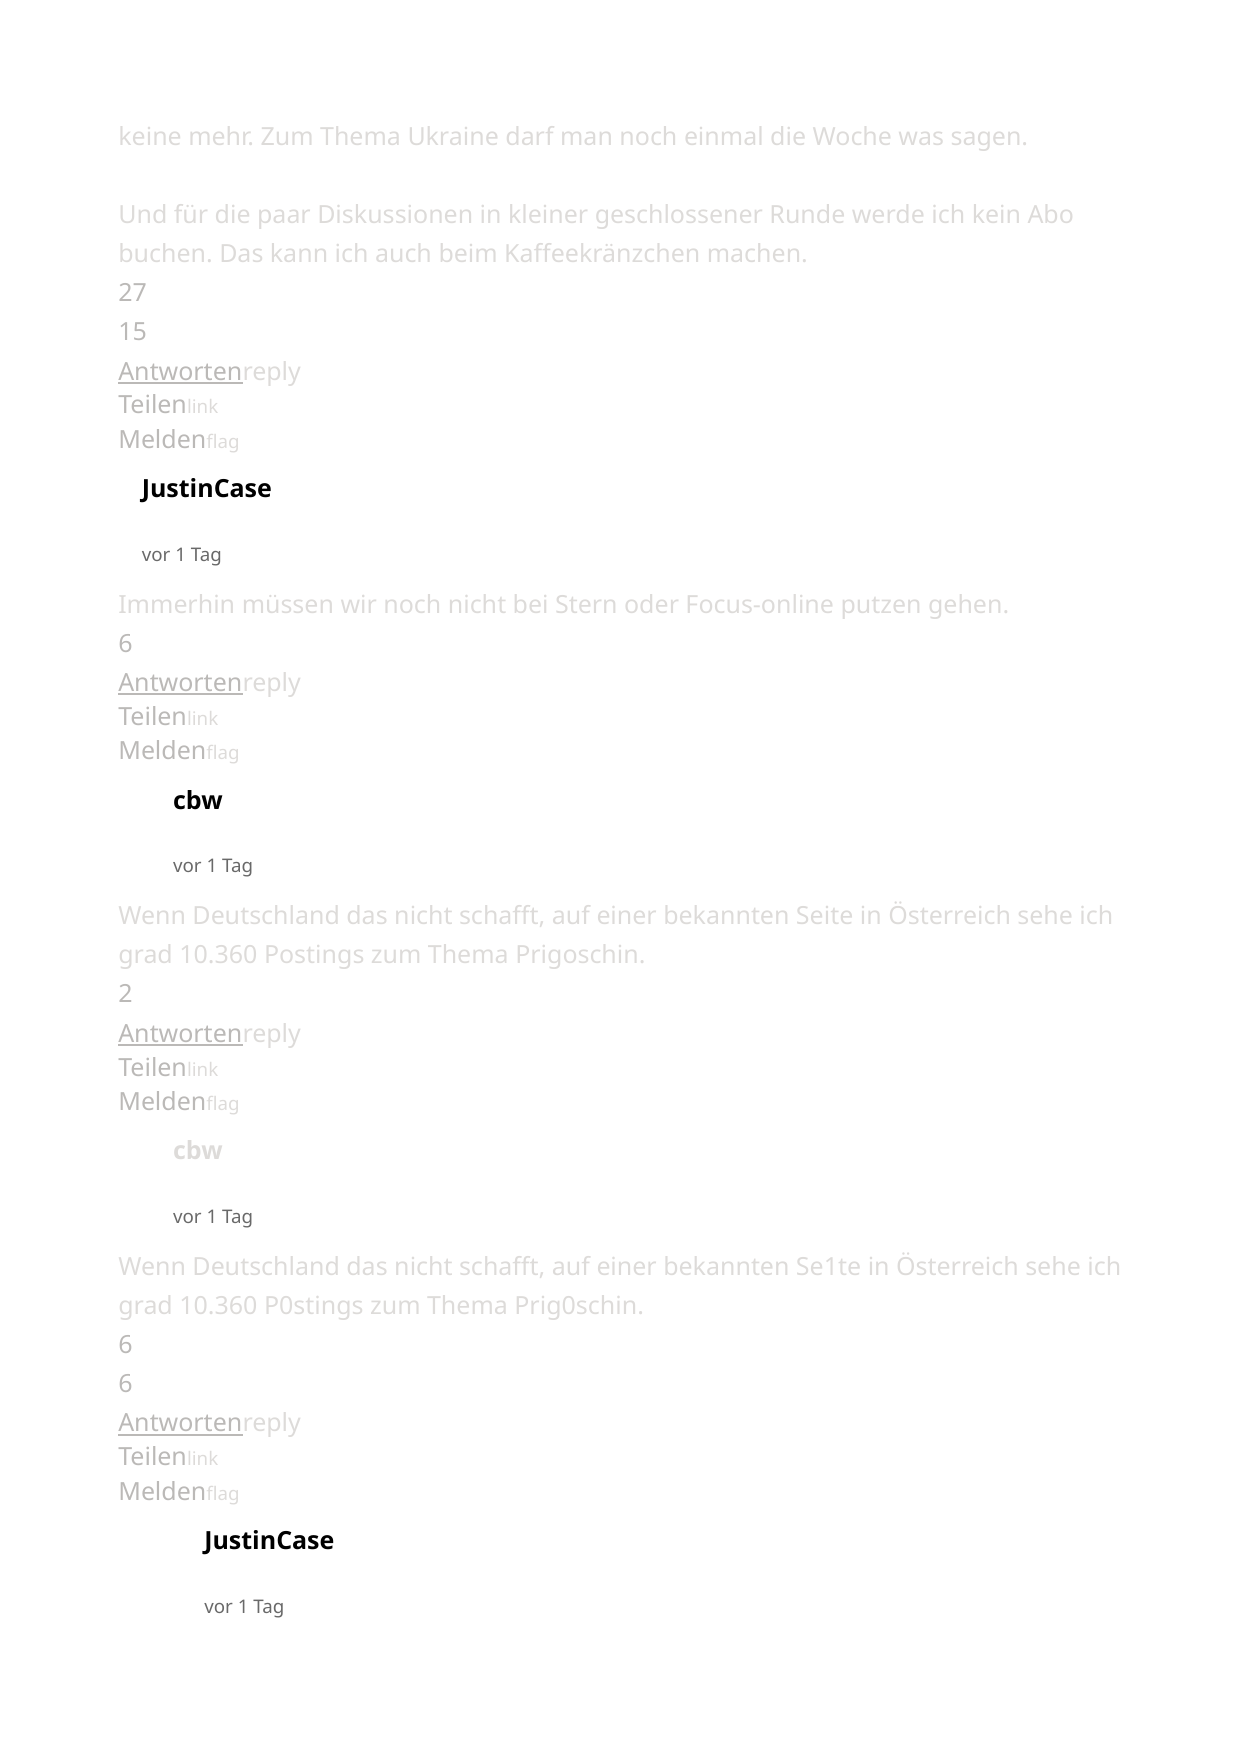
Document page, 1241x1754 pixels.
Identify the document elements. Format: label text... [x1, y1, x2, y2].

text Antwortenreply [118, 1015, 1122, 1049]
text Teilenlink [118, 387, 1122, 421]
text Antwortenreply [118, 664, 1122, 699]
text Meldenflag [118, 1473, 1122, 1507]
text Meldenflag [118, 421, 1122, 455]
text Antwortenreply [118, 353, 1122, 387]
text Meldenflag [118, 1083, 1122, 1117]
text vor 1 Tag [204, 1593, 1117, 1619]
text cbw [173, 1133, 1114, 1167]
text Teilenlink [118, 1439, 1122, 1473]
text cbw [173, 782, 1114, 816]
text Wenn Deutschland das nicht schafft, auf einer bekannten Seite in Österreich sehe ich grad 10.360 Postings zum Thema Prigoschin. [118, 898, 1122, 971]
text Wenn Deutschland das nicht schafft, auf einer bekannten Se1te in Österreich sehe ich grad 10.360 P0stings zum Thema Prig0schin. [118, 1248, 1122, 1322]
text JustinCase [204, 1523, 1114, 1557]
text Teilenlink [118, 699, 1122, 733]
text Meldenflag [118, 733, 1122, 767]
text JustinCase [142, 471, 1114, 505]
text 6 [118, 625, 1122, 659]
text 6 [118, 1366, 1122, 1400]
text Antwortenreply [118, 1405, 1122, 1439]
text 15 [118, 314, 1122, 348]
text keine mehr. Zum Thema Ukraine darf man noch einmal die Woche was sagen. Und für die paar Diskussionen in kleiner geschlossener Runde werde ich kein Abo buchen. Das kann ich auch beim Kaffeekränzchen machen. [118, 118, 1122, 270]
text vor 1 Tag [142, 541, 1117, 567]
text vor 1 Tag [173, 1203, 1117, 1229]
text 27 [118, 275, 1122, 309]
text Teilenlink [118, 1049, 1122, 1083]
text 2 [118, 976, 1122, 1010]
text vor 1 Tag [173, 853, 1117, 878]
text 6 [118, 1327, 1122, 1361]
text Immerhin müssen wir noch nicht bei Stern oder Focus-online putzen gehen. [118, 586, 1122, 620]
